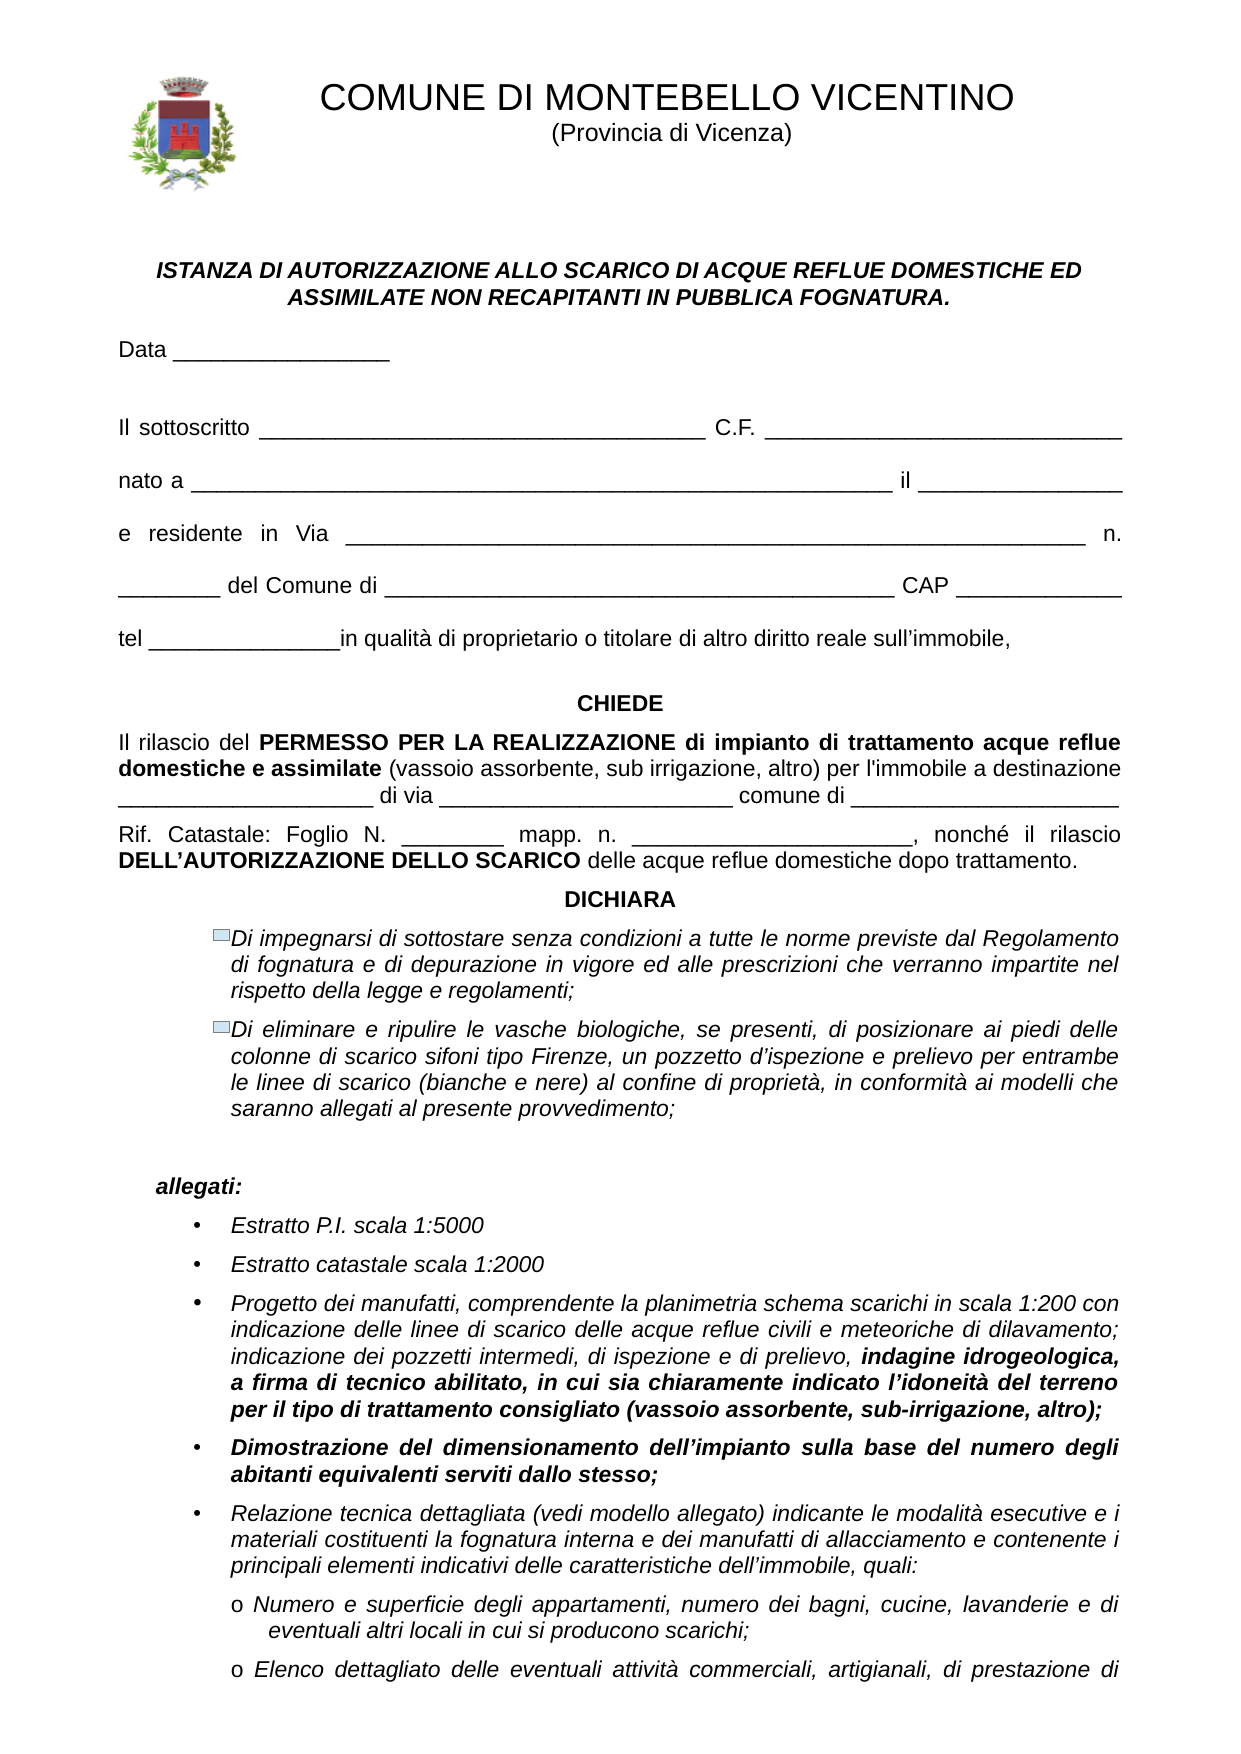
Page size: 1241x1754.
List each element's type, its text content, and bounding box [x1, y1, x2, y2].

text Rif. Catastale: Foglio N. ________ mapp. n. ______________________, nonché il rilascio DELL’AUTORIZZAZIONE DELLO SCARICO delle acque reflue domestiche dopo trattamento. [118, 821, 1122, 873]
text o Elenco dettagliato delle eventuali attività commerciali, artigianali, di prestazione di [231, 1656, 1122, 1683]
text Il rilascio del PERMESSO PER LA REALIZZAZIONE di impianto di trattamento acque reflue domestiche e assimilate (vassoio assorbente, sub irrigazione, altro) per l'immobile a destinazione ____________________ di via _______________________ comune di _____________________ [118, 729, 1122, 808]
picture [125, 75, 239, 194]
list Estratto catastale scala 1:2000 [193, 1251, 1122, 1277]
text Data _________________ [118, 336, 1122, 363]
text allegati: [156, 1173, 1122, 1199]
list Di eliminare e ripulire le vasche biologiche, se presenti, di posizionare ai piedi delle colonne di scarico sifoni tipo Firenze, un pozzetto d’ispezione e prelievo per entrambe le linee di scarico (bianche e nere) al confine di proprietà, in conformità ai modelli che saranno allegati al presente provvedimento; [193, 1016, 1122, 1122]
text ISTANZA DI AUTORIZZAZIONE ALLO SCARICO DI ACQUE REFLUE DOMESTICHE ED ASSIMILATE NON RECAPITANTI IN PUBBLICA FOGNATURA. [118, 257, 1122, 310]
table_header COMUNE DI MONTEBELLO VICENTINO (Provincia di Vicenza) [310, 75, 1034, 257]
text Il sottoscritto ___________________________________ C.F. ____________________________ nato a _______________________________________________________ il ________________ e residente in Via __________________________________________________________ n. ________ del Comune di ________________________________________ CAP _____________ tel _______________in qualità di proprietario o titolare di altro diritto reale sull’immobile, [118, 414, 1122, 651]
text CHIEDE [118, 690, 1122, 717]
list Di impegnarsi di sottostare senza condizioni a tutte le norme previste dal Regolamento di fognatura e di depurazione in vigore ed alle prescrizioni che verranno impartite nel rispetto della legge e regolamenti; [193, 925, 1122, 1004]
list Relazione tecnica dettagliata (vedi modello allegato) indicante le modalità esecutive e i materiali costituenti la fognatura interna e dei manufatti di allacciamento e contenente i principali elementi indicativi delle caratteristiche dell’immobile, quali: [193, 1499, 1122, 1579]
list Dimostrazione del dimensionamento dell’impianto sulla base del numero degli abitanti equivalenti serviti dallo stesso; [193, 1434, 1122, 1487]
table_header [111, 75, 310, 257]
list Estratto P.I. scala 1:5000 [193, 1212, 1122, 1238]
list Progetto dei manufatti, comprendente la planimetria schema scarichi in scala 1:200 con indicazione delle linee di scarico delle acque reflue civili e meteoriche di dilavamento; indicazione dei pozzetti intermedi, di ispezione e di prelievo, indagine idrogeologica, a firma di tecnico abilitato, in cui sia chiaramente indicato l’idoneità del terreno per il tipo di trattamento consigliato (vassoio assorbente, sub-irrigazione, altro); [193, 1289, 1122, 1422]
text o Numero e superficie degli appartamenti, numero dei bagni, cucine, lavanderie e di eventuali altri locali in cui si producono scarichi; [231, 1591, 1122, 1644]
text DICHIARA [118, 886, 1122, 912]
